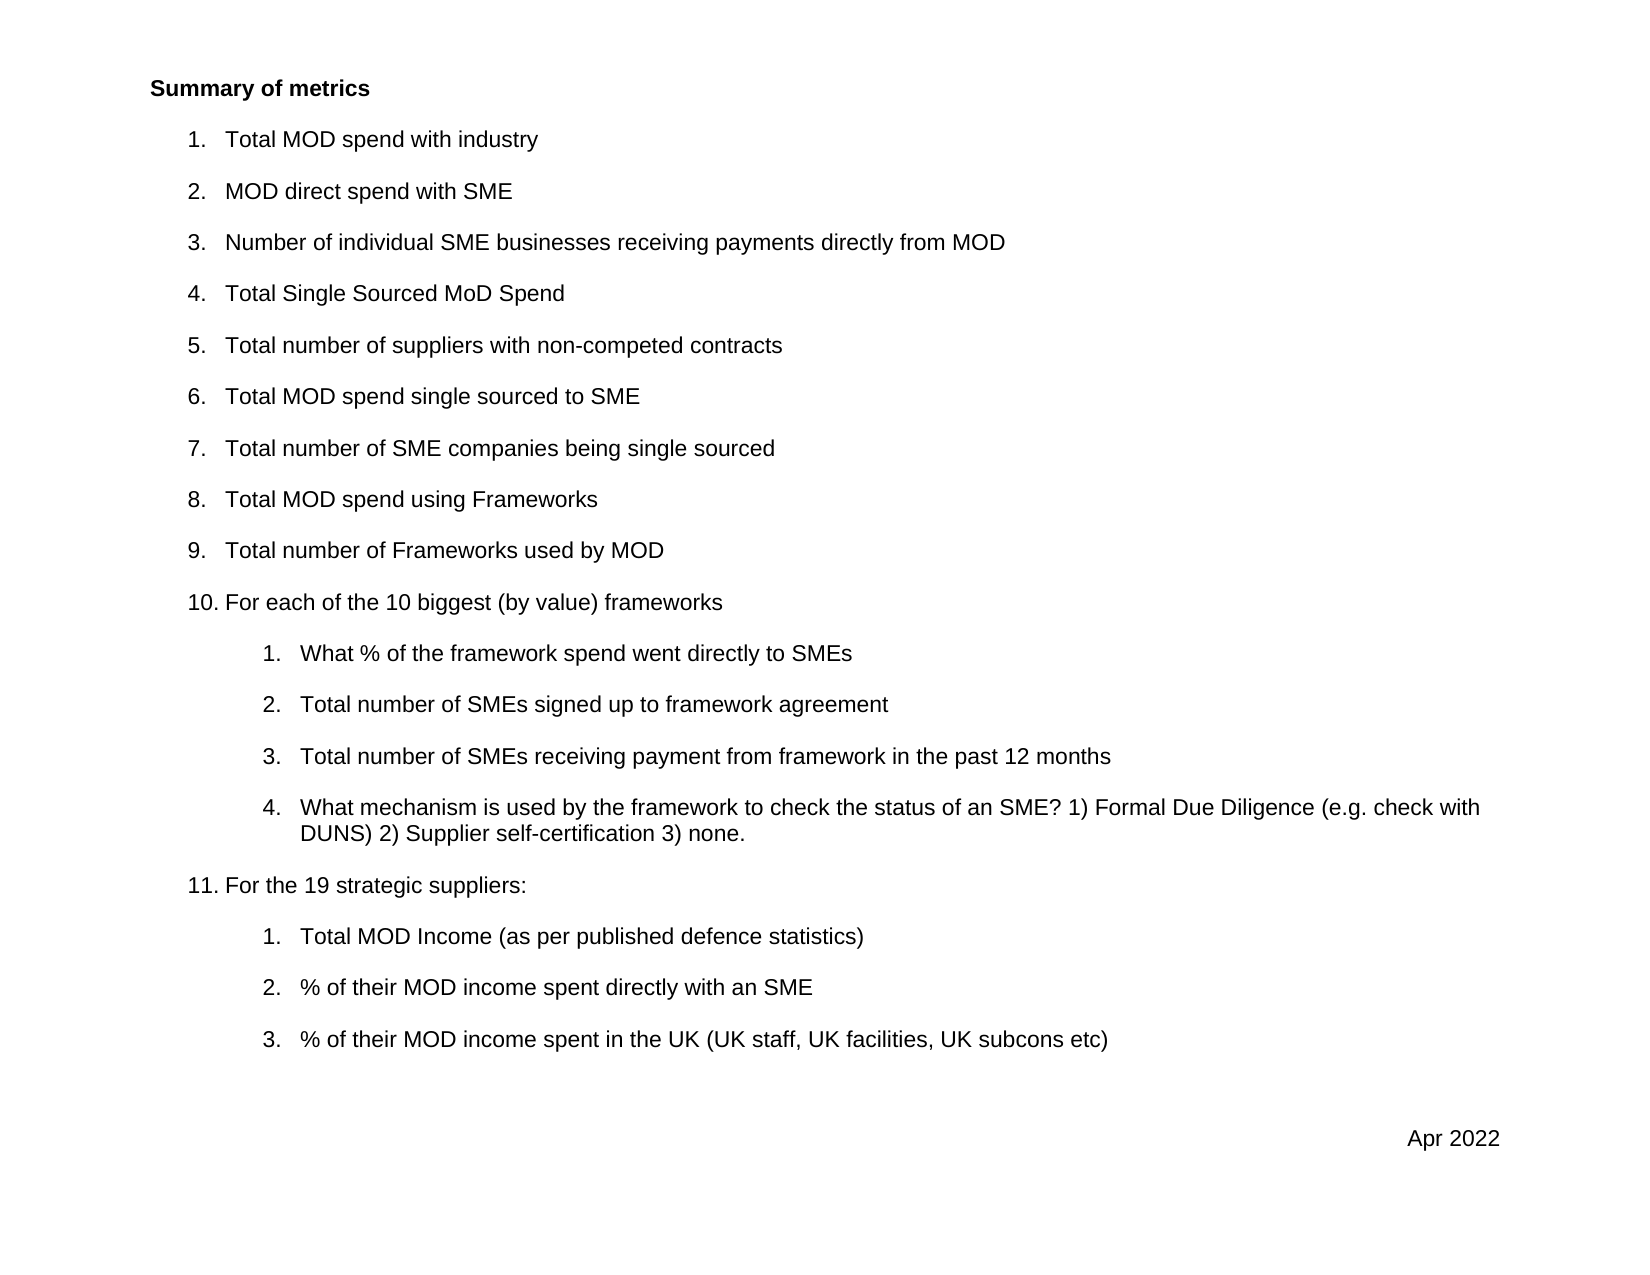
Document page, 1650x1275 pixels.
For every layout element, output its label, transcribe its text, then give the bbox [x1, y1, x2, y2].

list Total MOD spend with industry [187, 126, 1500, 153]
list Total MOD Income (as per published defence statistics) [262, 923, 1500, 949]
text Summary of metrics [150, 75, 1500, 101]
list For each of the 10 biggest (by value) frameworks [187, 588, 1500, 615]
list What mechanism is used by the framework to check the status of an SME? 1) Formal Due Diligence (e.g. check with DUNS) 2) Supplier self-certification 3) none. [262, 794, 1500, 847]
list % of their MOD income spent directly with an SME [262, 974, 1500, 1001]
list Total Single Sourced MoD Spend [187, 280, 1500, 307]
list % of their MOD income spent in the UK (UK staff, UK facilities, UK subcons etc) [262, 1026, 1500, 1052]
list Total MOD spend single sourced to SME [187, 383, 1500, 409]
list MOD direct spend with SME [187, 178, 1500, 204]
list Total MOD spend using Frameworks [187, 486, 1500, 512]
list Number of individual SME businesses receiving payments directly from MOD [187, 229, 1500, 255]
list Total number of SME companies being single sourced [187, 434, 1500, 461]
list Total number of SMEs receiving payment from framework in the past 12 months [262, 743, 1500, 769]
list For the 19 strategic suppliers: [187, 872, 1500, 898]
list Total number of Frameworks used by MOD [187, 537, 1500, 563]
list What % of the framework spend went directly to SMEs [262, 640, 1500, 666]
list Total number of suppliers with non-competed contracts [187, 332, 1500, 358]
list Total number of SMEs signed up to framework agreement [262, 691, 1500, 718]
